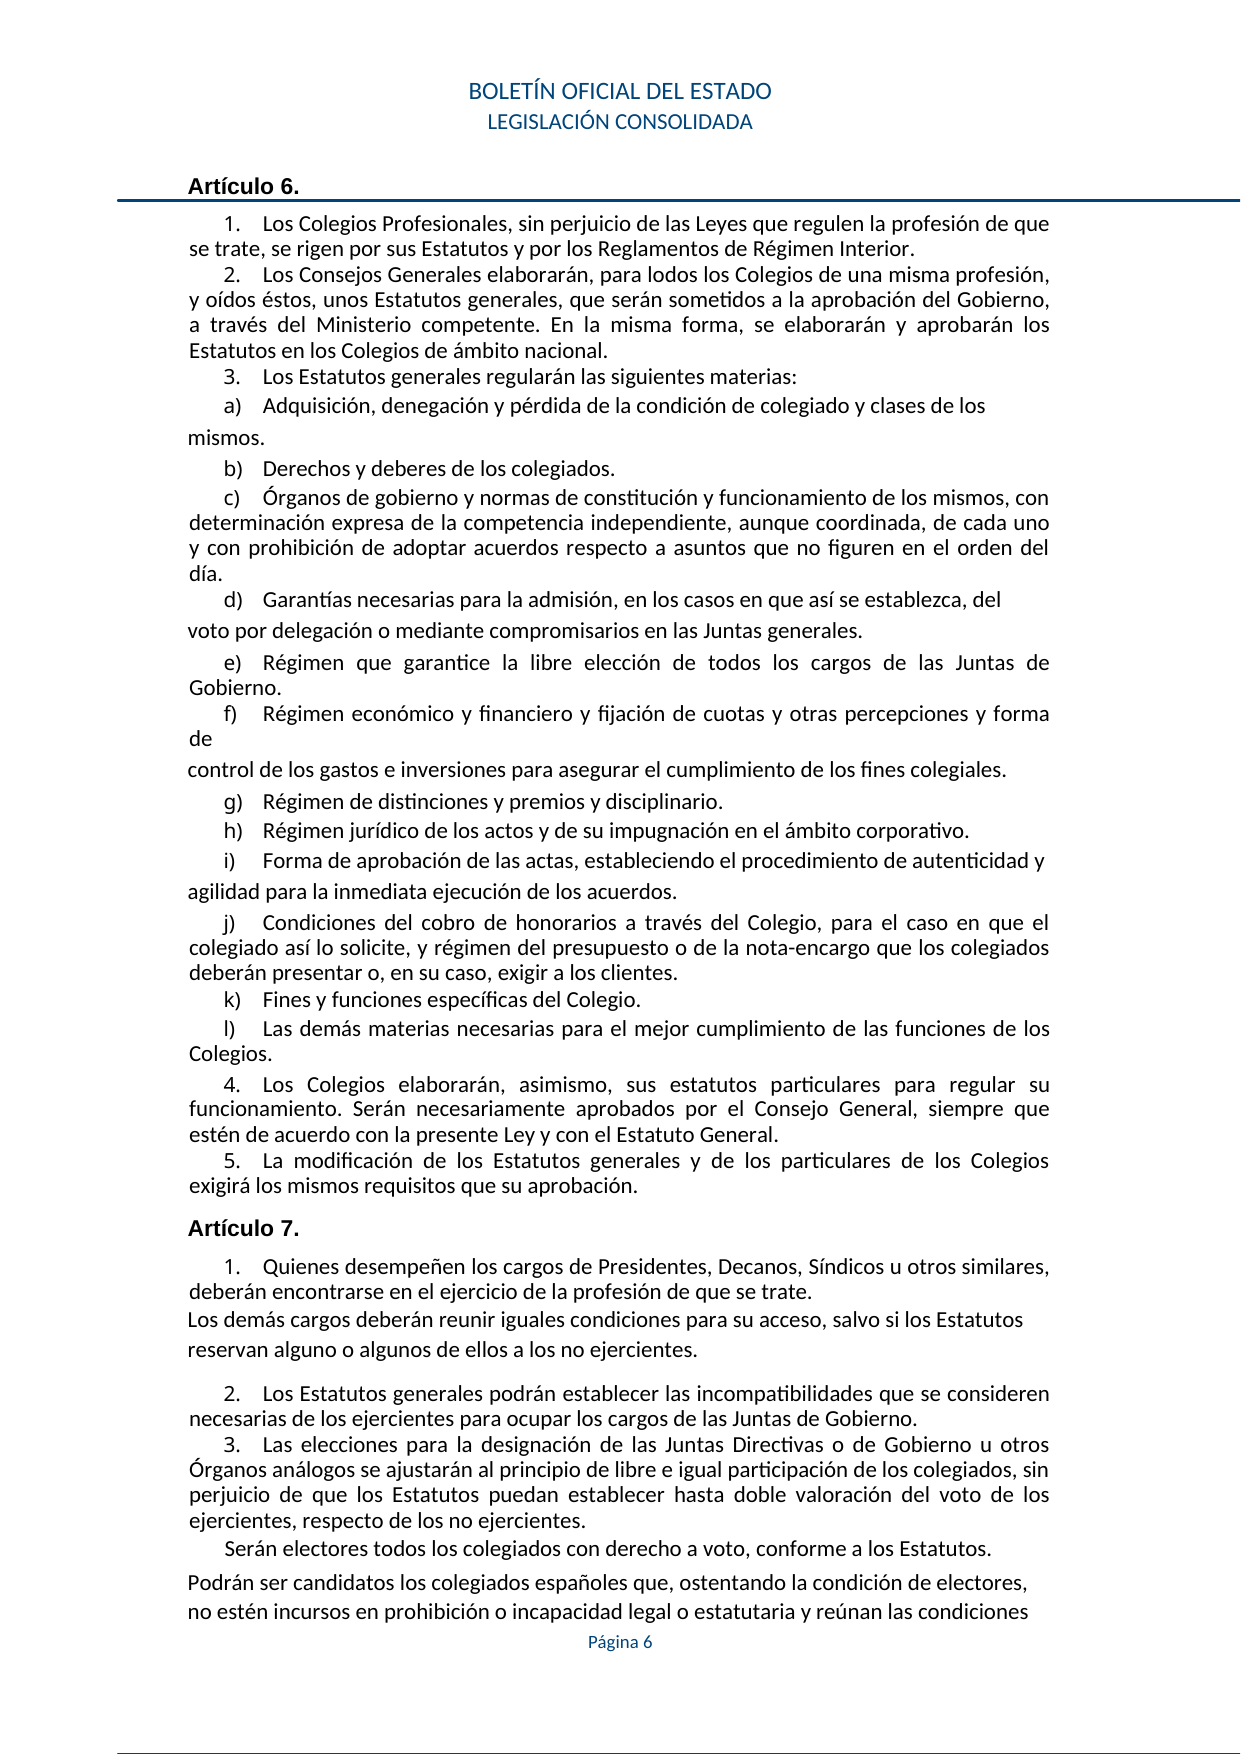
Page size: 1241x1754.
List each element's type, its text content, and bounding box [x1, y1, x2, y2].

list Los Estatutos generales podrán establecer las incompatibilidades que se consideren necesarias de los ejercientes para ocupar los cargos de las Juntas de Gobierno. [189, 1381, 1051, 1432]
text Serán electores todos los colegiados con derecho a voto, conforme a los Estatutos. [224, 1534, 1051, 1562]
list Adquisición, denegación y pérdida de la condición de colegiado y clases de los [189, 393, 1051, 419]
text Podrán ser candidatos los colegiados españoles que, ostentando la condición de electores, no estén incursos en prohibición o incapacidad legal o estatutaria y reúnan las condiciones [187, 1568, 1051, 1625]
list Régimen jurídico de los actos y de su impugnación en el ámbito corporativo. [189, 818, 1051, 844]
list Órganos de gobierno y normas de constitución y funcionamiento de los mismos, con determinación expresa de la competencia independiente, aunque coordinada, de cada uno y con prohibición de adoptar acuerdos respecto a asuntos que no figuren en el orden del día. [189, 485, 1051, 587]
text Artículo 7. [187, 1215, 1051, 1242]
list Forma de aprobación de las actas, estableciendo el procedimiento de autenticidad y [189, 848, 1051, 873]
list Quienes desempeñen los cargos de Presidentes, Decanos, Síndicos u otros similares, deberán encontrarse en el ejercicio de la profesión de que se trate. [189, 1254, 1051, 1305]
text mismos. [187, 423, 1051, 451]
list Régimen económico y financiero y fijación de cuotas y otras percepciones y forma de [189, 701, 1051, 752]
list Garantías necesarias para la admisión, en los casos en que así se establezca, del [189, 587, 1051, 613]
list Los Estatutos generales regularán las siguientes materias: [189, 364, 1051, 390]
list Los Colegios Profesionales, sin perjuicio de las Leyes que regulen la profesión de que se trate, se rigen por sus Estatutos y por los Reglamentos de Régimen Interior. [189, 211, 1051, 262]
text control de los gastos e inversiones para asegurar el cumplimiento de los fines colegiales. [187, 756, 1051, 784]
list Las elecciones para la designación de las Juntas Directivas o de Gobierno u otros Órganos análogos se ajustarán al principio de libre e igual participación de los colegiados, sin perjuicio de que los Estatutos puedan establecer hasta doble valoración del voto de los ejercientes, respecto de los no ejercientes. [189, 1432, 1051, 1534]
list Los Colegios elaborarán, asimismo, sus estatutos particulares para regular su funcionamiento. Serán necesariamente aprobados por el Consejo General, siempre que estén de acuerdo con la presente Ley y con el Estatuto General. [189, 1072, 1051, 1148]
list Las demás materias necesarias para el mejor cumplimiento de las funciones de los Colegios. [189, 1016, 1051, 1067]
list Los Consejos Generales elaborarán, para lodos los Colegios de una misma profesión, y oídos éstos, unos Estatutos generales, que serán sometidos a la aprobación del Gobierno, a través del Ministerio competente. En la misma forma, se elaborarán y aprobarán los Estatutos en los Colegios de ámbito nacional. [189, 262, 1051, 364]
text voto por delegación o mediante compromisarios en las Juntas generales. [187, 616, 1051, 644]
list Régimen de distinciones y premios y disciplinario. [189, 789, 1051, 814]
list Condiciones del cobro de honorarios a través del Colegio, para el caso en que el colegiado así lo solicite, y régimen del presupuesto o de la nota-encargo que los colegiados deberán presentar o, en su caso, exigir a los clientes. [189, 910, 1051, 986]
text Los demás cargos deberán reunir iguales condiciones para su acceso, salvo si los Estatutos reservan alguno o algunos de ellos a los no ejercientes. [187, 1305, 1051, 1363]
list La modificación de los Estatutos generales y de los particulares de los Colegios exigirá los mismos requisitos que su aprobación. [189, 1148, 1051, 1199]
list Derechos y deberes de los colegiados. [189, 456, 1051, 482]
text agilidad para la inmediata ejecución de los acuerdos. [187, 877, 1051, 905]
list Fines y funciones específicas del Colegio. [189, 987, 1051, 1012]
text Artículo 6. [187, 173, 1051, 199]
list Régimen que garantice la libre elección de todos los cargos de las Juntas de Gobierno. [189, 650, 1051, 701]
